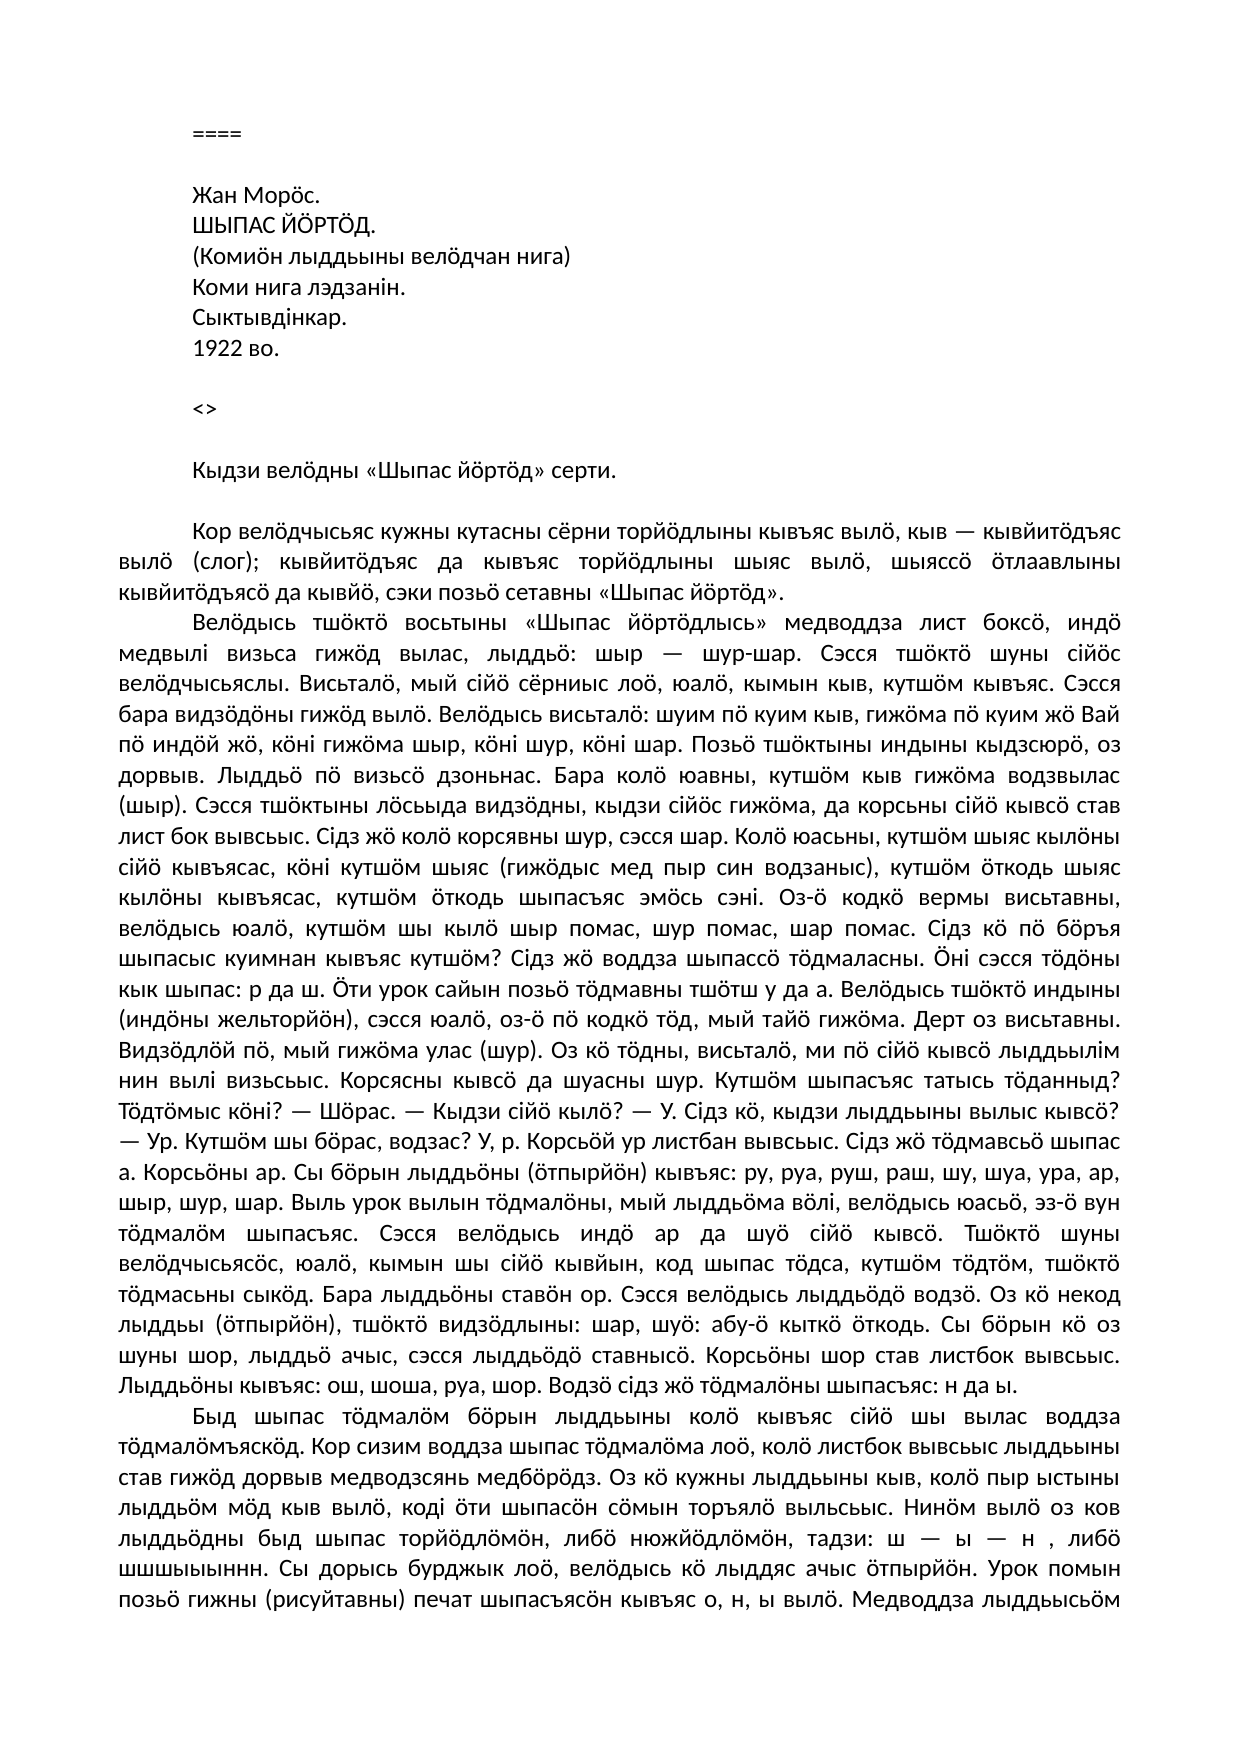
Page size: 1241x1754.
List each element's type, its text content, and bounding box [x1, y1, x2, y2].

text <> [118, 393, 1122, 423]
text 1922 во. [118, 332, 1122, 362]
text Велӧдысь тшӧктӧ восьтыны «Шыпас йӧртӧдлысь» медводдза лист боксӧ, индӧ медвылі визьса гижӧд вылас, лыддьӧ: шыр — шур-шар. Сэсся тшӧктӧ шуны сійӧс велӧдчысьяслы. Висьталӧ, мый сійӧ сёрниыс лоӧ, юалӧ, кымын кыв, кутшӧм кывъяс. Сэсся бара видзӧдӧны гижӧд вылӧ. Велӧдысь висьталӧ: шуим пӧ куим кыв, гижӧма пӧ куим жӧ Вай пӧ индӧй жӧ, кӧні гижӧма шыр, кӧні шур, кӧні шар. Позьӧ тшӧктыны индыны кыдзсюрӧ, оз дорвыв. Лыддьӧ пӧ визьсӧ дзоньнас. Бара колӧ юавны, кутшӧм кыв гижӧма водзвылас (шыр). Сэсся тшӧктыны лӧсьыда видзӧдны, кыдзи сійӧс гижӧма, да корсьны сійӧ кывсӧ став лист бок вывсьыс. Сідз жӧ колӧ корсявны шур, сэсся шар. Колӧ юасьны, кутшӧм шыяс кылӧны сійӧ кывъясас, кӧні кутшӧм шыяс (гижӧдыс мед пыр син водзаныс), кутшӧм ӧткодь шыяс кылӧны кывъясас, кутшӧм ӧткодь шыпасъяс эмӧсь сэні. Оз-ӧ кодкӧ вермы висьтавны, велӧдысь юалӧ, кутшӧм шы кылӧ шыр помас, шур помас, шар помас. Сідз кӧ пӧ бӧръя шыпасыс куимнан кывъяс кутшӧм? Сідз жӧ воддза шыпассӧ тӧдмаласны. Ӧні сэсся тӧдӧны кык шыпас: р да ш. Ӧти урок сайын позьӧ тӧдмавны тшӧтш у да а. Велӧдысь тшӧктӧ индыны (индӧны жельторйӧн), сэсся юалӧ, оз-ӧ пӧ кодкӧ тӧд, мый тайӧ гижӧма. Дерт оз висьтавны. Видзӧдлӧй пӧ, мый гижӧма улас (шур). Оз кӧ тӧдны, висьталӧ, ми пӧ сійӧ кывсӧ лыддьылім нин вылі визьсьыс. Корсясны кывсӧ да шуасны шур. Кутшӧм шыпасъяс татысь тӧданныд? Тӧдтӧмыс кӧні? — Шӧрас. — Кыдзи сійӧ кылӧ? — У. Сідз кӧ, кыдзи лыддьыны вылыс кывсӧ? — Ур. Кутшӧм шы бӧрас, водзас? У, р. Корсьӧй ур листбан вывсьыс. Сідз жӧ тӧдмавсьӧ шыпас а. Корсьӧны ар. Сы бӧрын лыддьӧны (ӧтпырйӧн) кывъяс: ру, руа, руш, раш, шу, шуа, ура, ар, шыр, шур, шар. Выль урок вылын тӧдмалӧны, мый лыддьӧма вӧлі, велӧдысь юасьӧ, эз-ӧ вун тӧдмалӧм шыпасъяс. Сэсся велӧдысь индӧ ар да шуӧ сійӧ кывсӧ. Тшӧктӧ шуны велӧдчысьясӧс, юалӧ, кымын шы сійӧ кывйын, код шыпас тӧдса, кутшӧм тӧдтӧм, тшӧктӧ тӧдмасьны сыкӧд. Бара лыддьӧны ставӧн ор. Сэсся велӧдысь лыддьӧдӧ водзӧ. Оз кӧ некод лыддьы (ӧтпырйӧн), тшӧктӧ видзӧдлыны: шар, шуӧ: абу-ӧ кыткӧ ӧткодь. Сы бӧрын кӧ оз шуны шор, лыддьӧ ачыс, сэсся лыддьӧдӧ ставнысӧ. Корсьӧны шор став листбок вывсьыс. Лыддьӧны кывъяс: ош, шоша, руа, шор. Водзӧ сідз жӧ тӧдмалӧны шыпасъяс: н да ы. [118, 606, 1122, 1400]
text Кор велӧдчысьяс кужны кутасны сёрни торйӧдлыны кывъяс вылӧ, кыв — кывйитӧдъяс вылӧ (слог); кывйитӧдъяс да кывъяс торйӧдлыны шыяс вылӧ, шыяссӧ ӧтлаавлыны кывйитӧдъясӧ да кывйӧ, сэки позьӧ сетавны «Шыпас йӧртӧд». [118, 515, 1122, 606]
text Сыктывдінкар. [118, 301, 1122, 332]
text ШЫПАС ЙӦРТӦД. [118, 210, 1122, 240]
text ==== [118, 118, 1122, 149]
text Жан Морӧс. [118, 179, 1122, 210]
text Кыдзи велӧдны «Шыпас йӧртӧд» серти. [118, 454, 1122, 484]
text Коми нига лэдзанін. [118, 271, 1122, 301]
text Быд шыпас тӧдмалӧм бӧрын лыддьыны колӧ кывъяс сійӧ шы вылас воддза тӧдмалӧмъяскӧд. Кор сизим воддза шыпас тӧдмалӧма лоӧ, колӧ листбок вывсьыс лыддьыны став гижӧд дорвыв медводзсянь медбӧрӧдз. Оз кӧ кужны лыддьыны кыв, колӧ пыр ыстыны лыддьӧм мӧд кыв вылӧ, коді ӧти шыпасӧн сӧмын торъялӧ выльсьыс. Нинӧм вылӧ оз ков лыддьӧдны быд шыпас торйӧдлӧмӧн, либӧ нюжйӧдлӧмӧн, тадзи: ш — ы — н , либӧ шшшыыыннн. Сы дорысь бурджык лоӧ, велӧдысь кӧ лыддяс ачыс ӧтпырйӧн. Урок помын позьӧ гижны (рисуйтавны) печат шыпасъясӧн кывъяс о, н, ы вылӧ. Медводдза лыддьысьӧм [118, 1400, 1122, 1614]
text (Комиӧн лыддьыны велӧдчан нига) [118, 240, 1122, 271]
